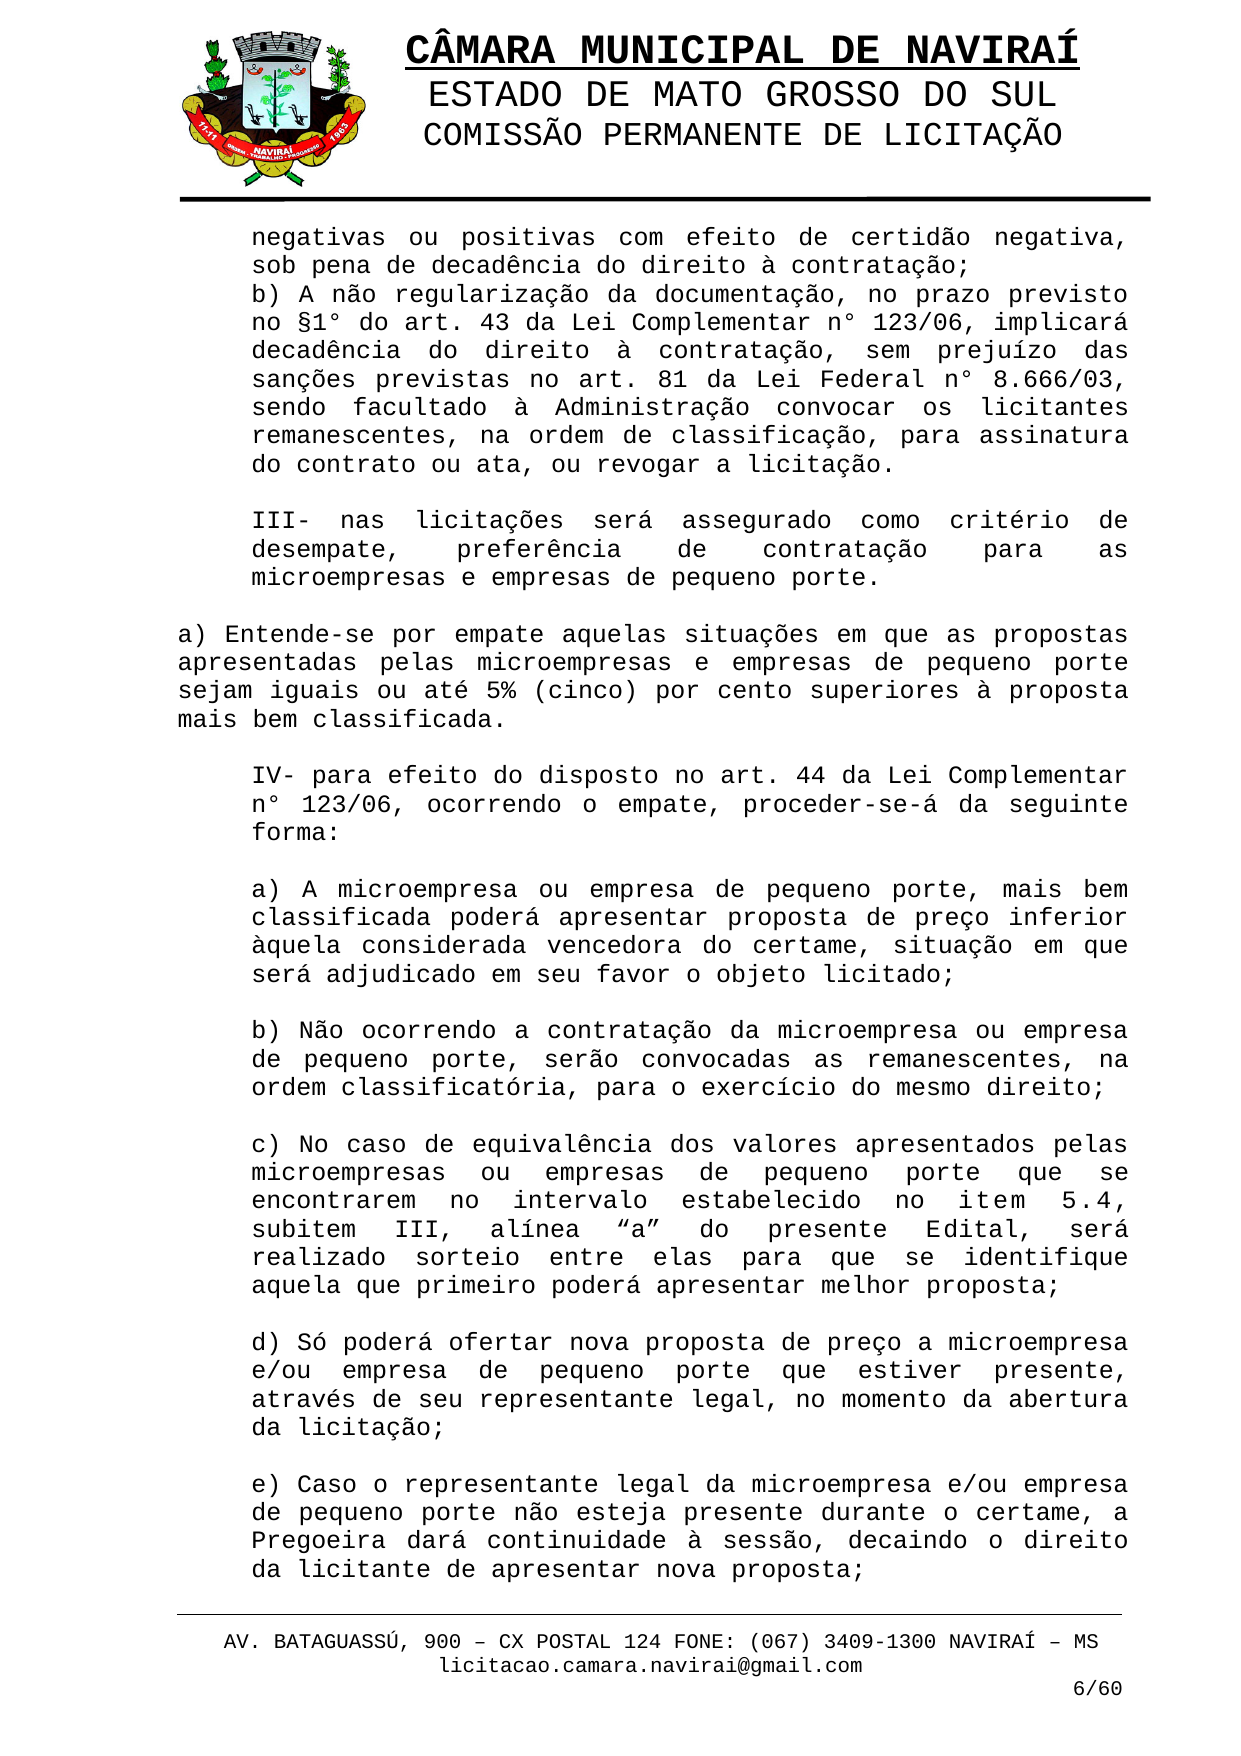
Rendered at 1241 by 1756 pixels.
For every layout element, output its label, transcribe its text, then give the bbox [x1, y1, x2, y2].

list c) No caso de equivalência dos valores apresentados pelas microempresas ou empresas de pequeno porte que se encontrarem no intervalo estabelecido no item 5.4, subitem III, alínea “a” do presente Edital, será realizado sorteio entre elas para que se identifique aquela que primeiro poderá apresentar melhor proposta; [251, 1131, 1129, 1301]
list b) A não regularização da documentação, no prazo previsto no §1° do art. 43 da Lei Complementar n° 123/06, implicará decadência do direito à contratação, sem prejuízo das sanções previstas no art. 81 da Lei Federal n° 8.666/03, sendo facultado à Administração convocar os licitantes remanescentes, na ordem de classificação, para assinatura do contrato ou ata, ou revogar a licitação. [251, 281, 1129, 479]
list d) Só poderá ofertar nova proposta de preço a microempresa e/ou empresa de pequeno porte que estiver presente, através de seu representante legal, no momento da abertura da licitação; [251, 1329, 1129, 1443]
list b) Não ocorrendo a contratação da microempresa ou empresa de pequeno porte, serão convocadas as remanescentes, na ordem classificatória, para o exercício do mesmo direito; [251, 1018, 1129, 1103]
list negativas ou positivas com efeito de certidão negativa, sob pena de decadência do direito à contratação; [251, 224, 1129, 281]
list III- nas licitações será assegurado como critério de desempate, preferência de contratação para as microempresas e empresas de pequeno porte. [251, 508, 1129, 593]
list e) Caso o representante legal da microempresa e/ou empresa de pequeno porte não esteja presente durante o certame, a Pregoeira dará continuidade à sessão, decaindo o direito da licitante de apresentar nova proposta; [251, 1471, 1129, 1584]
list a) A microempresa ou empresa de pequeno porte, mais bem classificada poderá apresentar proposta de preço inferior àquela considerada vencedora do certame, situação em que será adjudicado em seu favor o objeto licitado; [251, 876, 1129, 989]
list IV- para efeito do disposto no art. 44 da Lei Complementar n° 123/06, ocorrendo o empate, proceder-se-á da seguinte forma: [251, 763, 1129, 848]
list a) Entende-se por empate aquelas situações em que as propostas apresentadas pelas microempresas e empresas de pequeno porte sejam iguais ou até 5% (cinco) por cento superiores à proposta mais bem classificada. [177, 621, 1129, 734]
